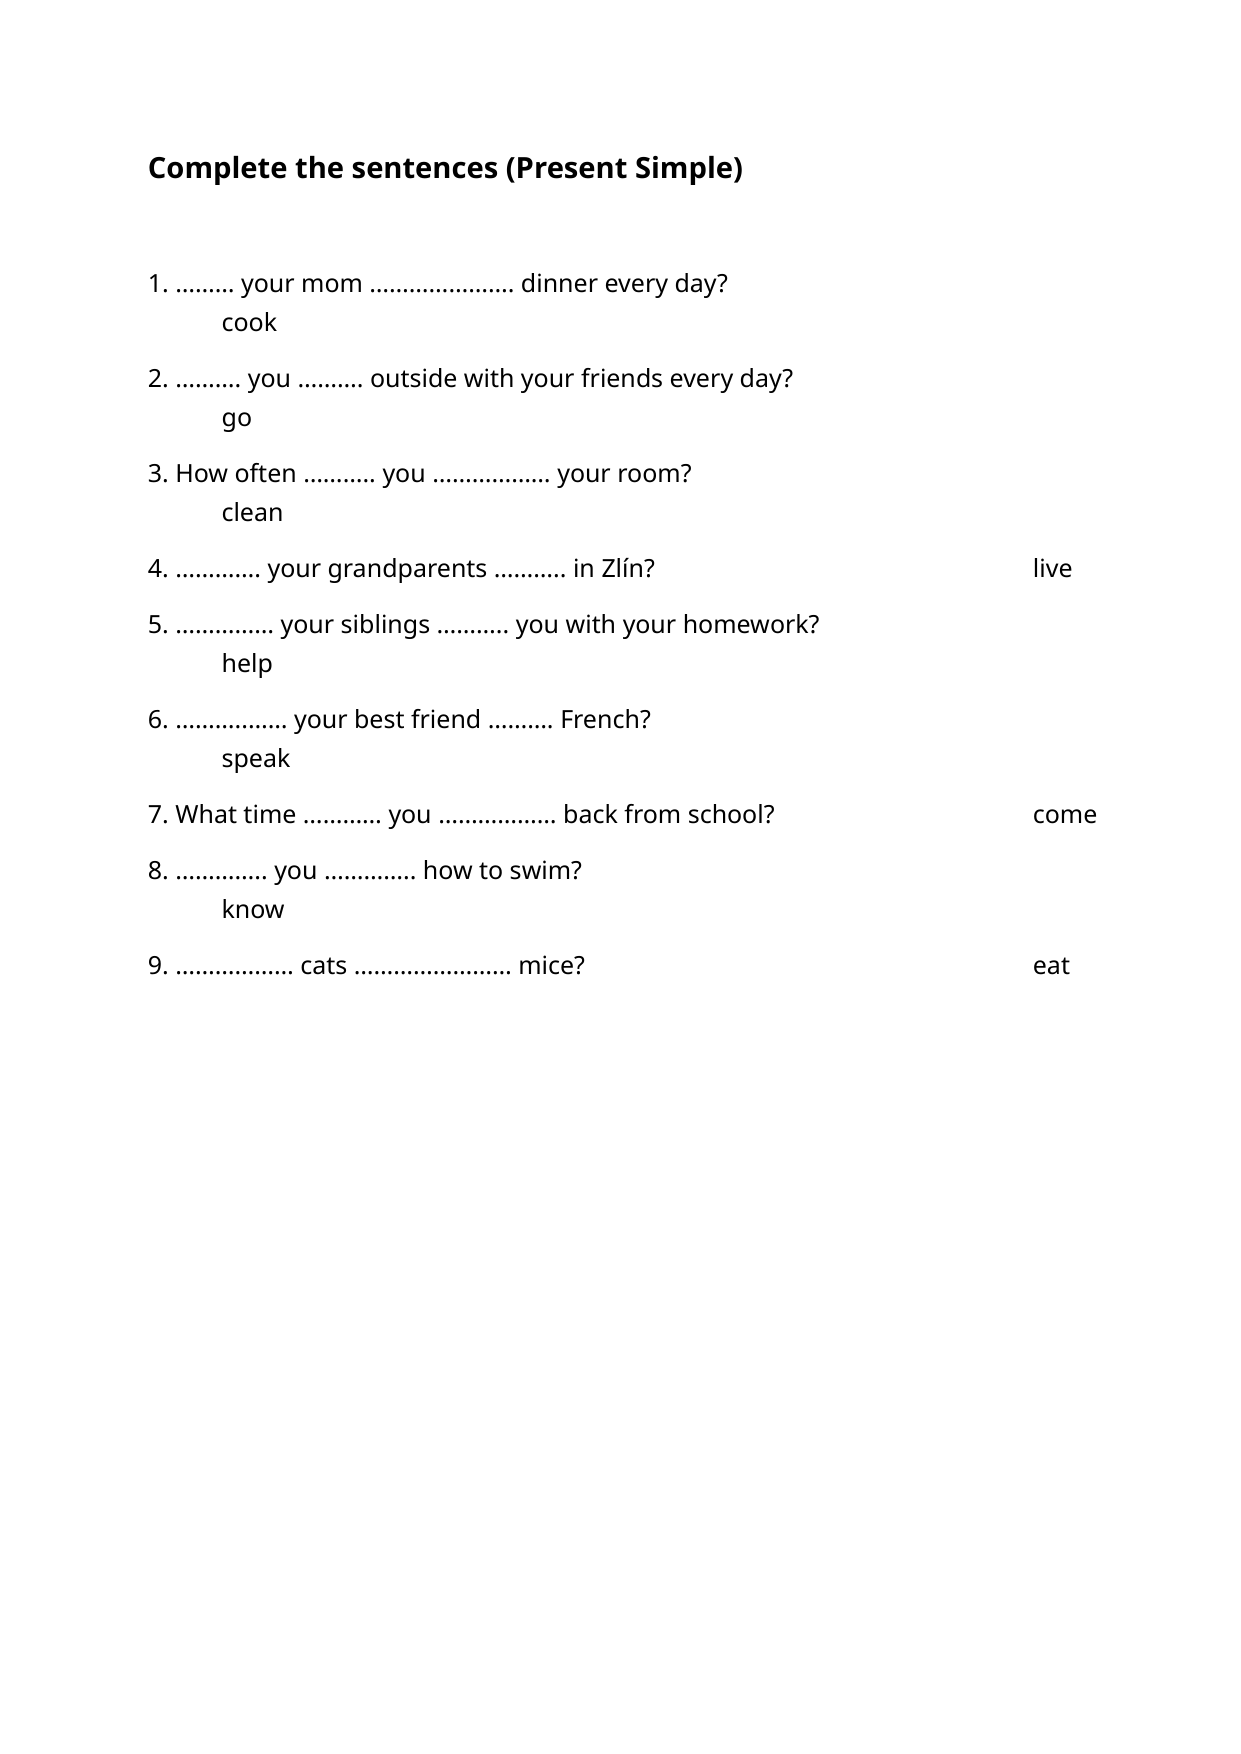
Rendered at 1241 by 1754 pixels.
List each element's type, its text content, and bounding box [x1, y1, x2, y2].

text 7. What time ………… you ……………… back from school? come [148, 797, 1107, 831]
text 1. ……… your mom …………………. dinner every day? cook [148, 266, 1093, 339]
text 2. ………. you ………. outside with your friends every day? go [148, 361, 1093, 434]
text 4. …………. your grandparents ……….. in Zlín? live [148, 551, 1093, 585]
text 5. …………… your siblings ……….. you with your homework? help [148, 607, 1093, 680]
text 8. ………….. you ………….. how to swim? know [148, 852, 1093, 926]
text Complete the sentences (Present Simple) [148, 148, 1093, 187]
text 3. How often ……….. you ……………… your room? clean [148, 456, 1093, 529]
text 9. ……………… cats …………………… mice? eat [148, 947, 1093, 981]
text 6. ………..…… your best friend ………. French? speak [148, 702, 1107, 775]
